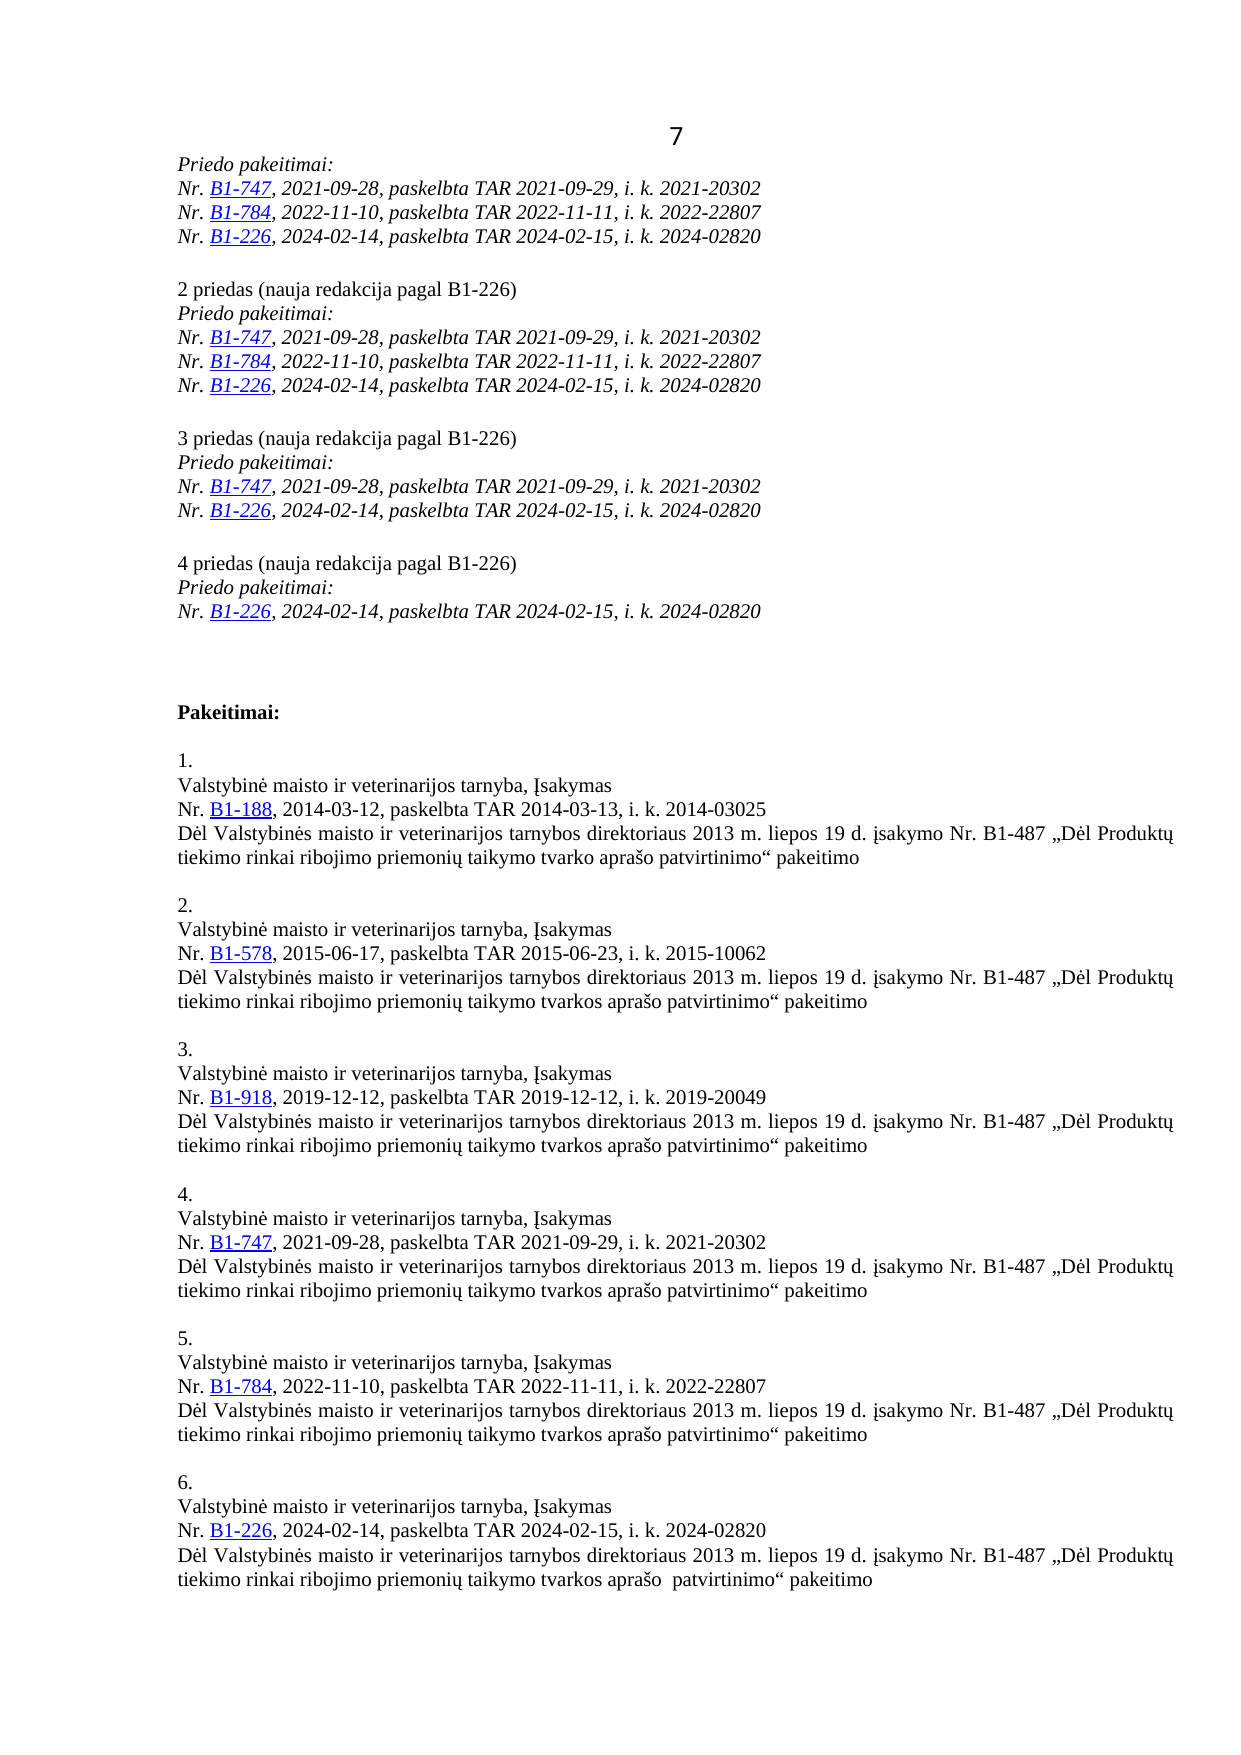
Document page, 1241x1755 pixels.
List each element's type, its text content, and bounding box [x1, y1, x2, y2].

text Nr. B1-747, 2021-09-28, paskelbta TAR 2021-09-29, i. k. 2021-20302 [177, 325, 1175, 349]
text Valstybinė maisto ir veterinarijos tarnyba, Įsakymas [177, 772, 1175, 797]
text Valstybinė maisto ir veterinarijos tarnyba, Įsakymas [177, 1061, 1175, 1085]
text 3. [177, 1037, 1175, 1061]
text Nr. B1-784, 2022-11-10, paskelbta TAR 2022-11-11, i. k. 2022-22807 [177, 349, 1175, 373]
text Nr. B1-747, 2021-09-28, paskelbta TAR 2021-09-29, i. k. 2021-20302 [177, 474, 1175, 498]
text Dėl Valstybinės maisto ir veterinarijos tarnybos direktoriaus 2013 m. liepos 19 d. įsakymo Nr. B1-487 „Dėl Produktų tiekimo rinkai ribojimo priemonių taikymo tvarkos aprašo patvirtinimo“ pakeitimo [177, 965, 1175, 1013]
text Priedo pakeitimai: [177, 301, 1175, 325]
text Valstybinė maisto ir veterinarijos tarnyba, Įsakymas [177, 1350, 1175, 1374]
text Dėl Valstybinės maisto ir veterinarijos tarnybos direktoriaus 2013 m. liepos 19 d. įsakymo Nr. B1-487 „Dėl Produktų tiekimo rinkai ribojimo priemonių taikymo tvarkos aprašo patvirtinimo“ pakeitimo [177, 1398, 1175, 1446]
text Priedo pakeitimai: [177, 152, 1175, 176]
text Dėl Valstybinės maisto ir veterinarijos tarnybos direktoriaus 2013 m. liepos 19 d. įsakymo Nr. B1-487 „Dėl Produktų tiekimo rinkai ribojimo priemonių taikymo tvarkos aprašo patvirtinimo“ pakeitimo [177, 1109, 1175, 1157]
text 2. [177, 893, 1175, 917]
text Nr. B1-747, 2021-09-28, paskelbta TAR 2021-09-29, i. k. 2021-20302 [177, 176, 1175, 200]
text Priedo pakeitimai: [177, 450, 1175, 474]
text Nr. B1-226, 2024-02-14, paskelbta TAR 2024-02-15, i. k. 2024-02820 [177, 498, 1175, 522]
text Nr. B1-188, 2014-03-12, paskelbta TAR 2014-03-13, i. k. 2014-03025 [177, 797, 1175, 821]
text Valstybinė maisto ir veterinarijos tarnyba, Įsakymas [177, 917, 1175, 941]
text 4 priedas (nauja redakcija pagal B1-226) [177, 551, 1175, 575]
text Nr. B1-784, 2022-11-10, paskelbta TAR 2022-11-11, i. k. 2022-22807 [177, 200, 1175, 224]
text Nr. B1-747, 2021-09-28, paskelbta TAR 2021-09-29, i. k. 2021-20302 [177, 1230, 1175, 1254]
text Nr. B1-784, 2022-11-10, paskelbta TAR 2022-11-11, i. k. 2022-22807 [177, 1374, 1175, 1398]
text Pakeitimai: [177, 700, 1175, 724]
text 3 priedas (nauja redakcija pagal B1-226) [177, 426, 1175, 450]
text Nr. B1-578, 2015-06-17, paskelbta TAR 2015-06-23, i. k. 2015-10062 [177, 941, 1175, 965]
text Dėl Valstybinės maisto ir veterinarijos tarnybos direktoriaus 2013 m. liepos 19 d. įsakymo Nr. B1-487 „Dėl Produktų tiekimo rinkai ribojimo priemonių taikymo tvarkos aprašo patvirtinimo“ pakeitimo [177, 1254, 1175, 1302]
text Priedo pakeitimai: [177, 575, 1175, 599]
text 4. [177, 1182, 1175, 1206]
text Nr. B1-226, 2024-02-14, paskelbta TAR 2024-02-15, i. k. 2024-02820 [177, 224, 1175, 248]
text Nr. B1-918, 2019-12-12, paskelbta TAR 2019-12-12, i. k. 2019-20049 [177, 1085, 1175, 1109]
text Dėl Valstybinės maisto ir veterinarijos tarnybos direktoriaus 2013 m. liepos 19 d. įsakymo Nr. B1-487 „Dėl Produktų tiekimo rinkai ribojimo priemonių taikymo tvarko aprašo patvirtinimo“ pakeitimo [177, 821, 1175, 869]
text Nr. B1-226, 2024-02-14, paskelbta TAR 2024-02-15, i. k. 2024-02820 [177, 1518, 1175, 1542]
text Nr. B1-226, 2024-02-14, paskelbta TAR 2024-02-15, i. k. 2024-02820 [177, 373, 1175, 397]
text 5. [177, 1326, 1175, 1350]
text 2 priedas (nauja redakcija pagal B1-226) [177, 277, 1175, 301]
text Valstybinė maisto ir veterinarijos tarnyba, Įsakymas [177, 1206, 1175, 1230]
text Valstybinė maisto ir veterinarijos tarnyba, Įsakymas [177, 1494, 1175, 1518]
text 1. [177, 748, 1175, 772]
text Dėl Valstybinės maisto ir veterinarijos tarnybos direktoriaus 2013 m. liepos 19 d. įsakymo Nr. B1-487 „Dėl Produktų tiekimo rinkai ribojimo priemonių taikymo tvarkos aprašo patvirtinimo“ pakeitimo [177, 1542, 1175, 1591]
text 6. [177, 1470, 1175, 1494]
text Nr. B1-226, 2024-02-14, paskelbta TAR 2024-02-15, i. k. 2024-02820 [177, 599, 1175, 623]
